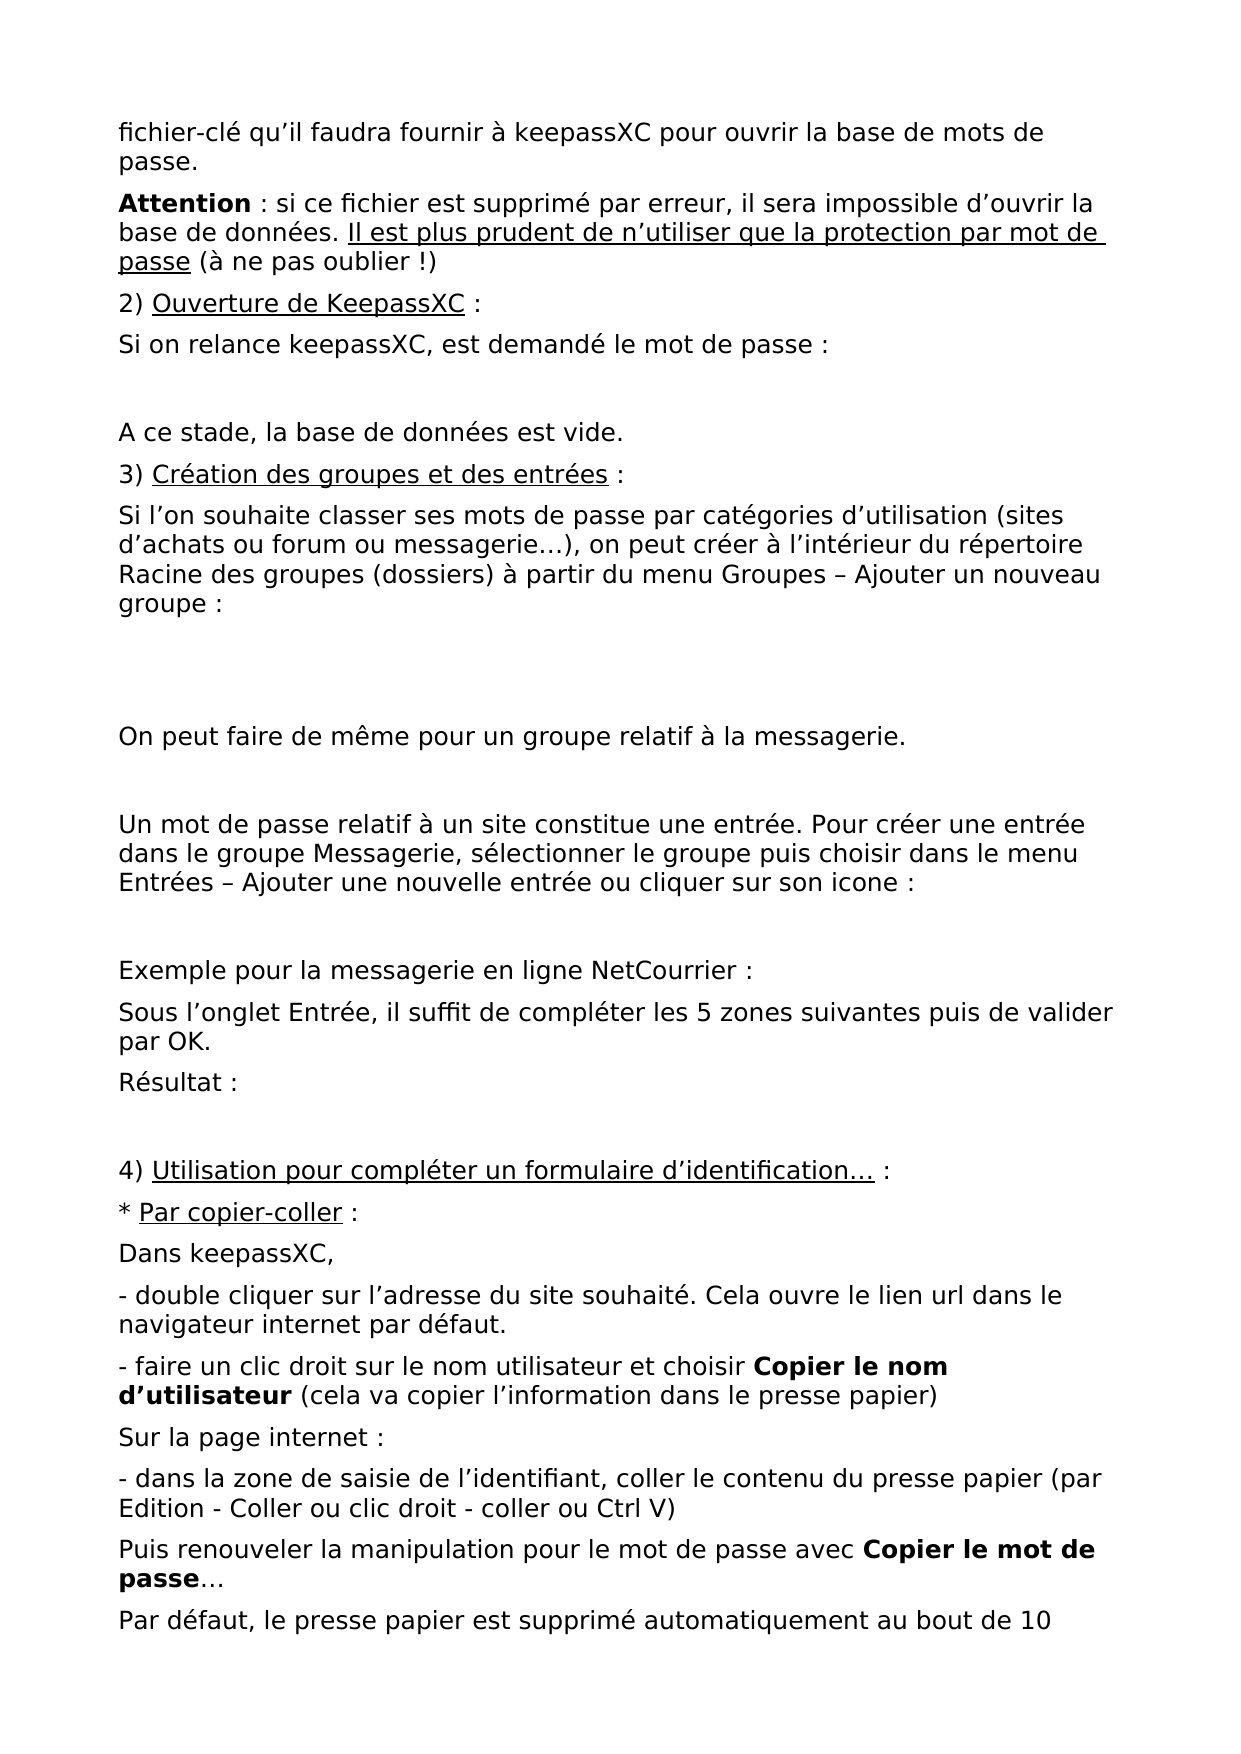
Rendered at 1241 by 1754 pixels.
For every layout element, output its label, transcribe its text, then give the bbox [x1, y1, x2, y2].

text Dans keepassXC, [118, 1239, 1122, 1269]
text - dans la zone de saisie de l’identifiant, coller le contenu du presse papier (par Edition - Coller ou clic droit - coller ou Ctrl V) [118, 1464, 1122, 1523]
text - double cliquer sur l’adresse du site souhaité. Cela ouvre le lien url dans le navigateur internet par défaut. [118, 1281, 1122, 1339]
text * Par copier-coller : [118, 1198, 1122, 1227]
text Par défaut, le presse papier est supprimé automatiquement au bout de 10 [118, 1606, 1122, 1635]
text Si l’on souhaite classer ses mots de passe par catégories d’utilisation (sites d’achats ou forum ou messagerie…), on peut créer à l’intérieur du répertoire Racine des groupes (dossiers) à partir du menu Groupes – Ajouter un nouveau groupe : [118, 502, 1122, 618]
text Un mot de passe relatif à un site constitue une entrée. Pour créer une entrée dans le groupe Messagerie, sélectionner le groupe puis choisir dans le menu Entrées – Ajouter une nouvelle entrée ou cliquer sur son icone : [118, 810, 1122, 898]
text On peut faire de même pour un groupe relatif à la messagerie. [118, 723, 1122, 752]
text Exemple pour la messagerie en ligne NetCourrier : [118, 956, 1122, 985]
text 4) Utilisation pour compléter un formulaire d’identification… : [118, 1156, 1122, 1185]
text - faire un clic droit sur le nom utilisateur et choisir Copier le nom d’utilisateur (cela va copier l’information dans le presse papier) [118, 1352, 1122, 1410]
text A ce stade, la base de données est vide. [118, 418, 1122, 447]
text Sur la page internet : [118, 1423, 1122, 1452]
text Attention : si ce fichier est supprimé par erreur, il sera impossible d’ouvrir la base de données. Il est plus prudent de n’utiliser que la protection par mot de passe (à ne pas oublier !) [118, 189, 1122, 276]
text Sous l’onglet Entrée, il suffit de compléter les 5 zones suivantes puis de valider par OK. [118, 998, 1122, 1056]
text 3) Création des groupes et des entrées : [118, 460, 1122, 489]
text fichier-clé qu’il faudra fournir à keepassXC pour ouvrir la base de mots de passe. [118, 118, 1122, 176]
text Si on relance keepassXC, est demandé le mot de passe : [118, 331, 1122, 360]
text Résultat : [118, 1069, 1122, 1098]
text 2) Ouverture de KeepassXC : [118, 289, 1122, 318]
text Puis renouveler la manipulation pour le mot de passe avec Copier le mot de passe… [118, 1535, 1122, 1594]
